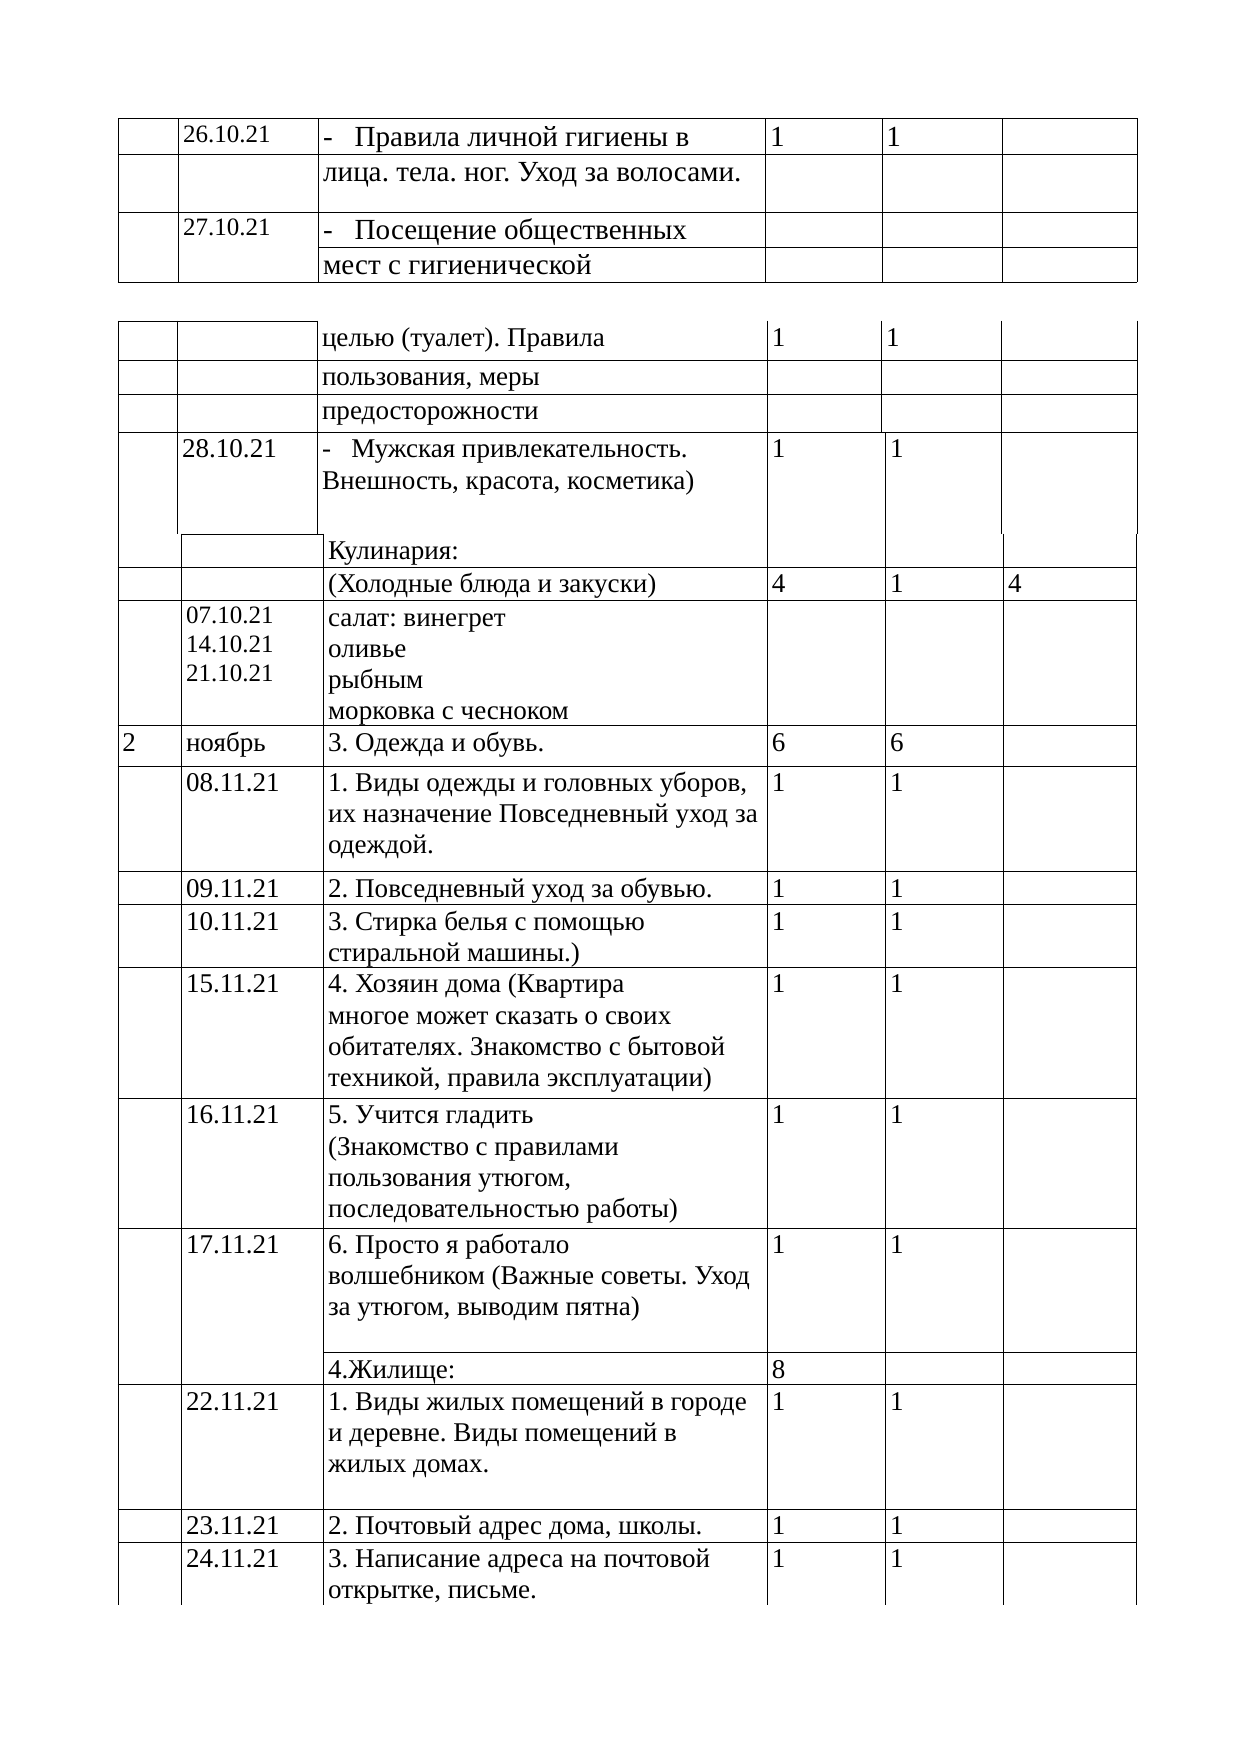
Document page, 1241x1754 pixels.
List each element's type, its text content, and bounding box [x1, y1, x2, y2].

table_cell 23.11.21 [182, 1510, 323, 1542]
table_cell [1003, 155, 1137, 212]
table_cell [882, 395, 1001, 432]
table_cell [768, 395, 881, 432]
table_cell 4 [768, 568, 885, 600]
table_cell 27.10.21 [179, 213, 318, 282]
table_cell 2. Почтовый адрес дома, школы. [324, 1510, 767, 1542]
table_cell [119, 968, 181, 1098]
table_header [119, 322, 177, 360]
table_cell [1004, 1229, 1136, 1352]
table_header [1004, 534, 1136, 567]
table_cell 1 [768, 1385, 885, 1509]
table_cell [1004, 1353, 1136, 1384]
table_header Кулинария: [324, 534, 767, 567]
table_cell 1 [886, 767, 1003, 871]
table_cell мест с гигиенической [319, 248, 765, 282]
table_cell предосторожности [318, 395, 767, 432]
table_cell ноябрь [182, 726, 323, 766]
table_cell 1 [768, 872, 885, 904]
table_cell (Холодные блюда и закуски) [324, 568, 767, 600]
table_cell [883, 248, 1002, 282]
table_cell [119, 213, 178, 282]
table_cell - Посещение общественных [319, 213, 765, 247]
table_cell 1 [886, 872, 1003, 904]
table_cell [1004, 601, 1136, 725]
table_cell 1 [886, 1510, 1003, 1542]
table_cell 1 [768, 905, 885, 967]
table_cell [119, 601, 181, 725]
table_cell 1 [886, 568, 1003, 600]
table_cell лица. тела. ног. Уход за волосами. [319, 155, 765, 212]
table_cell 5. Учится гладить (Знакомство с правилами пользования утюгом, последовательностью работы) [324, 1099, 767, 1228]
table_cell 1 [886, 968, 1003, 1098]
table_cell 1 [768, 968, 885, 1098]
table_cell пользования, меры [318, 361, 767, 393]
table_cell 2. Повседневный уход за обувью. [324, 872, 767, 904]
table_cell [886, 601, 1003, 725]
table_cell [883, 213, 1002, 247]
table_cell 08.11.21 [182, 767, 323, 871]
table_cell 6. Просто я работало волшебником (Важные советы. Уход за утюгом, выводим пятна) [324, 1229, 767, 1352]
table_cell [119, 433, 177, 533]
table_cell 8 [768, 1353, 772, 1384]
table_cell 26.10.21 [179, 119, 318, 154]
table_cell [766, 155, 882, 212]
table_cell [119, 361, 177, 393]
table_cell [119, 1543, 181, 1605]
table_cell 1 [886, 1099, 1003, 1228]
table_cell [1004, 726, 1136, 766]
table_cell [119, 767, 181, 871]
table_cell 17.11.21 [182, 1229, 323, 1384]
table_cell - Правила личной гигиены в [319, 119, 765, 154]
table_header 1 [768, 321, 881, 360]
table_cell [886, 1353, 1003, 1384]
table_cell [1003, 119, 1137, 154]
table_cell 1. Виды одежды и головных уборов, их назначение Повседневный уход за одеждой. [324, 767, 767, 871]
table_cell [766, 248, 882, 282]
table_cell 1 [768, 1543, 885, 1605]
table_header 1 [882, 321, 1001, 360]
table_cell [1002, 433, 1137, 533]
table_cell 6 [886, 726, 1003, 766]
table_cell [1003, 213, 1137, 247]
table_cell 1 [886, 1543, 1003, 1605]
table_cell [768, 361, 881, 393]
table_cell [119, 1385, 181, 1509]
table_cell 07.10.21 14.10.21 21.10.21 [182, 601, 323, 725]
table_cell 8 [881, 1353, 885, 1384]
table_cell [882, 361, 1001, 393]
table_cell [1004, 1543, 1136, 1605]
table_cell 22.11.21 [182, 1385, 323, 1509]
table_cell 3. Написание адреса на почтовой открытке, письме. [324, 1543, 767, 1605]
table_cell [178, 395, 317, 432]
table_cell [119, 872, 181, 904]
table_cell [1004, 872, 1136, 904]
table_cell 16.11.21 [182, 1099, 323, 1228]
table_cell 1 [883, 119, 1002, 154]
table_header [182, 535, 323, 567]
table_cell [1004, 767, 1136, 871]
table_cell [1003, 248, 1137, 282]
table_header [886, 534, 1003, 567]
table_cell 1. Виды жилых помещений в городе и деревне. Виды помещений в жилых домах. [324, 1385, 767, 1509]
table_cell [119, 1099, 181, 1228]
table_cell [179, 155, 318, 212]
table_cell [119, 395, 177, 432]
table_cell [1002, 361, 1137, 393]
table_cell - Мужская привлекательность. Внешность, красота, косметика) [318, 433, 767, 533]
table_cell [1004, 1510, 1136, 1542]
table_header [119, 534, 181, 567]
table_cell 09.11.21 [182, 872, 323, 904]
table_cell 1 [886, 1385, 1003, 1509]
table_cell 1 [768, 1510, 885, 1542]
table_cell [766, 213, 882, 247]
table_cell 10.11.21 [182, 905, 323, 967]
table_cell [768, 601, 885, 725]
table_cell 1 [886, 433, 1001, 533]
table_header целью (туалет). Правила [318, 321, 767, 360]
table_header [1002, 321, 1137, 360]
table_cell [883, 155, 1002, 212]
table_cell [182, 568, 323, 600]
table_cell [119, 1510, 181, 1542]
table_cell 24.11.21 [182, 1543, 323, 1605]
table_cell [119, 905, 181, 967]
table_cell [1002, 395, 1137, 432]
table_cell 28.10.21 [178, 433, 317, 533]
table_cell 4. Хозяин дома (Квартира многое может сказать о своих обитателях. Знакомство с бытовой техникой, правила эксплуатации) [324, 968, 767, 1098]
table_cell [119, 1229, 181, 1384]
table_cell 1 [768, 1229, 885, 1352]
table_header [178, 322, 317, 360]
table_cell [1004, 968, 1136, 1098]
table_cell 1 [766, 119, 882, 154]
table_cell 6 [768, 726, 885, 766]
table_cell 1 [886, 1229, 1003, 1352]
table_cell 1 [768, 433, 885, 533]
table_cell [119, 568, 181, 600]
table_cell 1 [768, 767, 885, 871]
table_cell [1004, 1385, 1136, 1509]
table_cell 1 [768, 1099, 885, 1228]
table_cell 2 [119, 726, 181, 766]
table_cell [178, 361, 317, 393]
table_cell 1 [886, 905, 1003, 967]
table_cell [1004, 1099, 1136, 1228]
table_cell 4 [1004, 568, 1136, 600]
table_cell 15.11.21 [182, 968, 323, 1098]
table_cell 3. Одежда и обувь. [324, 726, 767, 766]
table_cell [119, 155, 178, 212]
table_cell [119, 119, 178, 154]
table_header [768, 534, 885, 567]
table_cell [1004, 905, 1136, 967]
